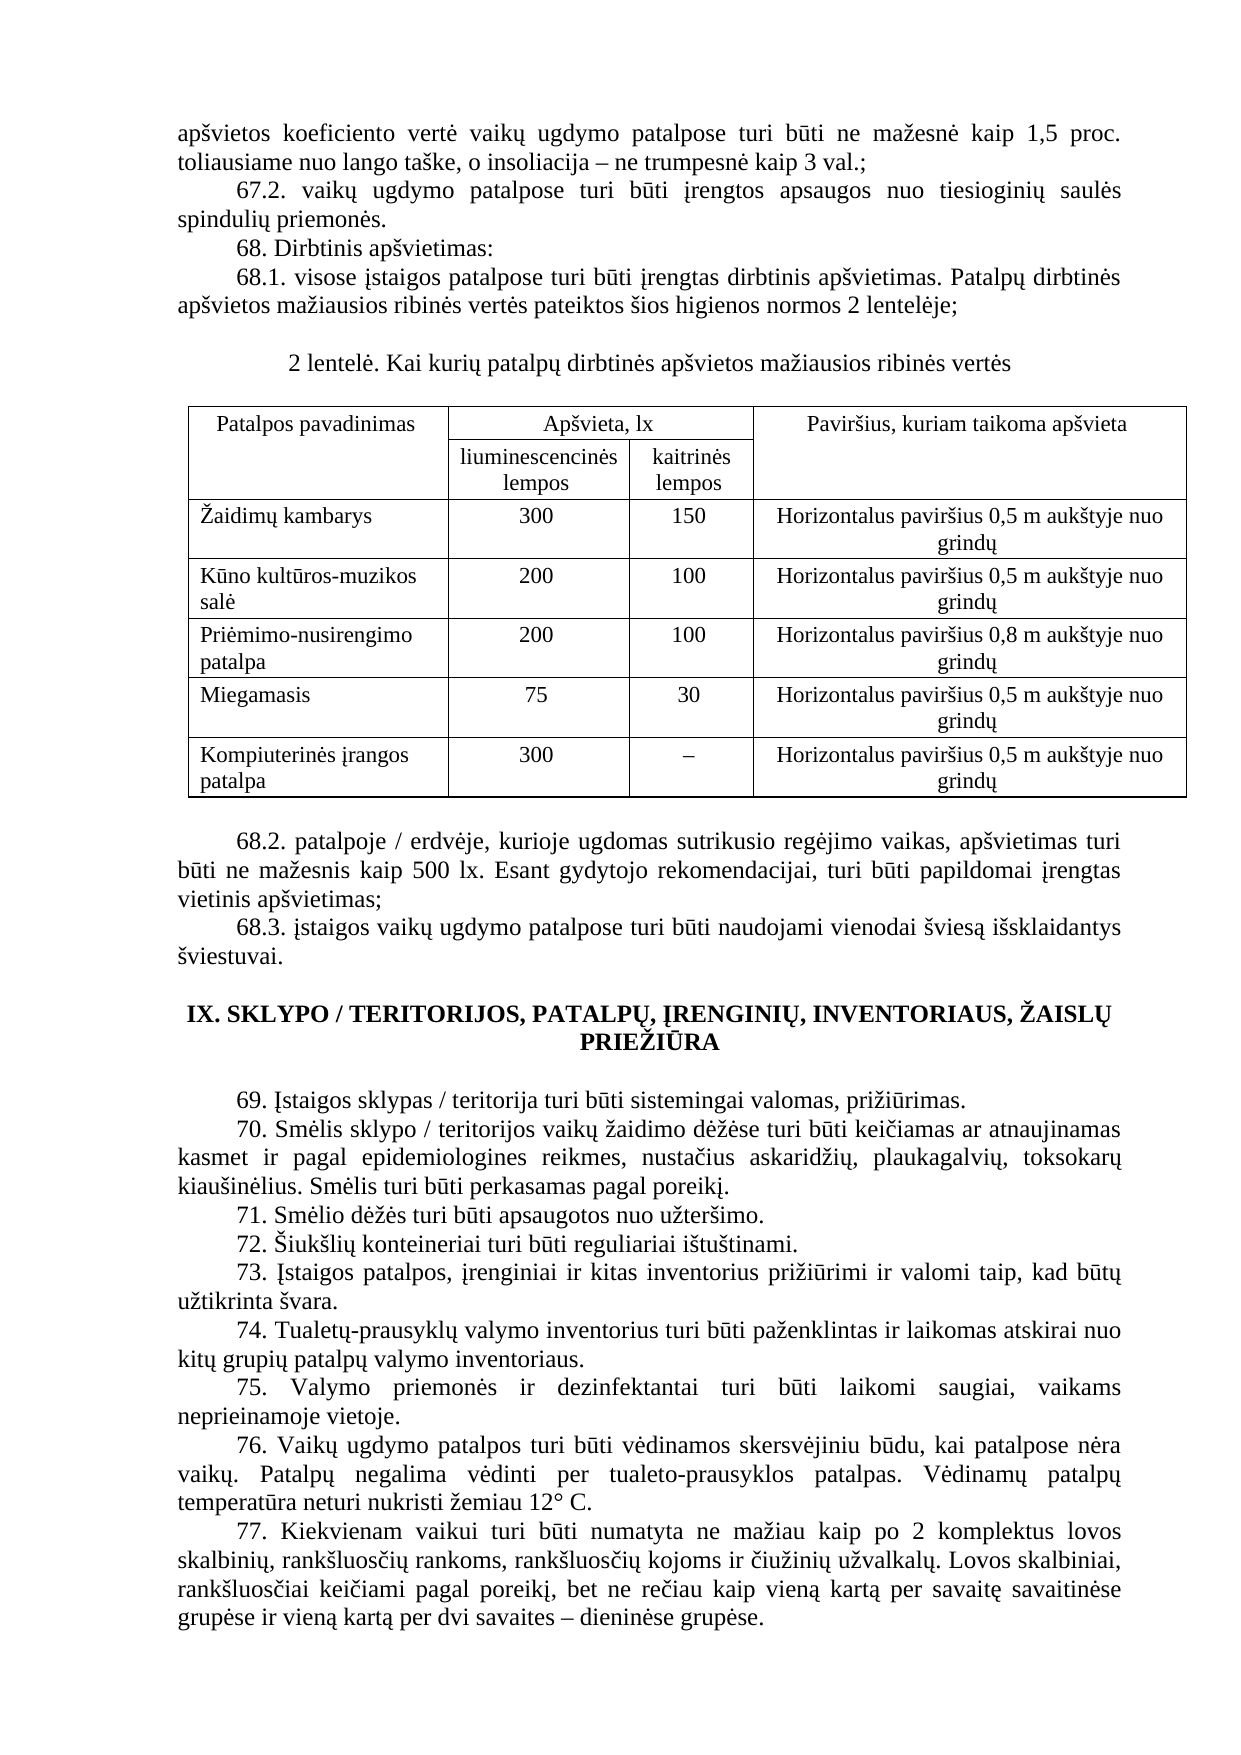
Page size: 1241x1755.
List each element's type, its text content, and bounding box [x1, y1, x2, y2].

text 2 lentelė. Kai kurių patalpų dirbtinės apšvietos mažiausios ribinės vertės [177, 348, 1122, 377]
text 68. Dirbtinis apšvietimas: [177, 233, 1122, 262]
table_cell 150 [630, 500, 753, 558]
table_cell kaitrinės lempos [630, 440, 753, 498]
table_cell 100 [630, 559, 753, 618]
table_cell 30 [630, 678, 753, 737]
text 68.2. patalpoje / erdvėje, kurioje ugdomas sutrikusio regėjimo vaikas, apšvietimas turi būti ne mažesnis kaip 500 lx. Esant gydytojo rekomendacijai, turi būti papildomai įrengtas vietinis apšvietimas; [177, 826, 1122, 912]
table_cell Horizontalus paviršius 0,5 m aukštyje nuo grindų [754, 678, 1186, 737]
table_cell 100 [630, 619, 753, 677]
text 71. Smėlio dėžės turi būti apsaugotos nuo užteršimo. [177, 1200, 1122, 1229]
table_cell liuminescencinės lempos [449, 440, 629, 498]
table_cell Kūno kultūros-muzikos salė [189, 559, 448, 618]
table_header Paviršius, kuriam taikoma apšvieta [754, 407, 1186, 498]
table_cell 300 [449, 738, 629, 796]
text 70. Smėlis sklypo / teritorijos vaikų žaidimo dėžėse turi būti keičiamas ar atnaujinamas kasmet ir pagal epidemiologines reikmes, nustačius askaridžių, plaukagalvių, toksokarų kiaušinėlius. Smėlis turi būti perkasamas pagal poreikį. [177, 1114, 1122, 1200]
text 67.2. vaikų ugdymo patalpose turi būti įrengtos apsaugos nuo tiesioginių saulės spindulių priemonės. [177, 176, 1122, 233]
text 72. Šiukšlių konteineriai turi būti reguliariai ištuštinami. [177, 1229, 1122, 1257]
table_cell Miegamasis [189, 678, 448, 737]
table_cell Priėmimo-nusirengimo patalpa [189, 619, 448, 677]
text 68.3. įstaigos vaikų ugdymo patalpose turi būti naudojami vienodai šviesą išsklaidantys šviestuvai. [177, 912, 1122, 970]
text 73. Įstaigos patalpos, įrenginiai ir kitas inventorius prižiūrimi ir valomi taip, kad būtų užtikrinta švara. [177, 1257, 1122, 1315]
text IX. SKLYPO / TERITORIJOS, PATALPŲ, ĮRENGINIŲ, INVENTORIAUS, ŽAISLŲ PRIEŽIŪRA [177, 999, 1122, 1056]
table_cell Horizontalus paviršius 0,8 m aukštyje nuo grindų [754, 619, 1186, 677]
text apšvietos koeficiento vertė vaikų ugdymo patalpose turi būti ne mažesnė kaip 1,5 proc. toliausiame nuo lango taške, o insoliacija – ne trumpesnė kaip 3 val.; [177, 118, 1122, 176]
table_cell Horizontalus paviršius 0,5 m aukštyje nuo grindų [754, 559, 1186, 618]
table_cell – [630, 738, 753, 796]
table_cell 300 [449, 500, 629, 558]
text 69. Įstaigos sklypas / teritorija turi būti sistemingai valomas, prižiūrimas. [177, 1085, 1122, 1114]
text 75. Valymo priemonės ir dezinfektantai turi būti laikomi saugiai, vaikams neprieinamoje vietoje. [177, 1372, 1122, 1430]
table_header Patalpos pavadinimas [189, 407, 448, 498]
text 76. Vaikų ugdymo patalpos turi būti vėdinamos skersvėjiniu būdu, kai patalpose nėra vaikų. Patalpų negalima vėdinti per tualeto-prausyklos patalpas. Vėdinamų patalpų temperatūra neturi nukristi žemiau 12° C. [177, 1430, 1122, 1516]
table_cell Horizontalus paviršius 0,5 m aukštyje nuo grindų [754, 738, 1186, 796]
table_cell Žaidimų kambarys [189, 500, 448, 558]
text 77. Kiekvienam vaikui turi būti numatyta ne mažiau kaip po 2 komplektus lovos skalbinių, rankšluosčių rankoms, rankšluosčių kojoms ir čiužinių užvalkalų. Lovos skalbiniai, rankšluosčiai keičiami pagal poreikį, bet ne rečiau kaip vieną kartą per savaitę savaitinėse grupėse ir vieną kartą per dvi savaites – dieninėse grupėse. [177, 1516, 1122, 1631]
text 74. Tualetų-prausyklų valymo inventorius turi būti paženklintas ir laikomas atskirai nuo kitų grupių patalpų valymo inventoriaus. [177, 1315, 1122, 1372]
table_cell Kompiuterinės įrangos patalpa [189, 738, 448, 796]
table_header Apšvieta, lx [449, 407, 753, 439]
text 68.1. visose įstaigos patalpose turi būti įrengtas dirbtinis apšvietimas. Patalpų dirbtinės apšvietos mažiausios ribinės vertės pateiktos šios higienos normos 2 lentelėje; [177, 262, 1122, 319]
table_cell Horizontalus paviršius 0,5 m aukštyje nuo grindų [754, 500, 1186, 558]
table_cell 200 [449, 619, 629, 677]
table_cell 200 [449, 559, 629, 618]
table_cell 75 [449, 678, 629, 737]
